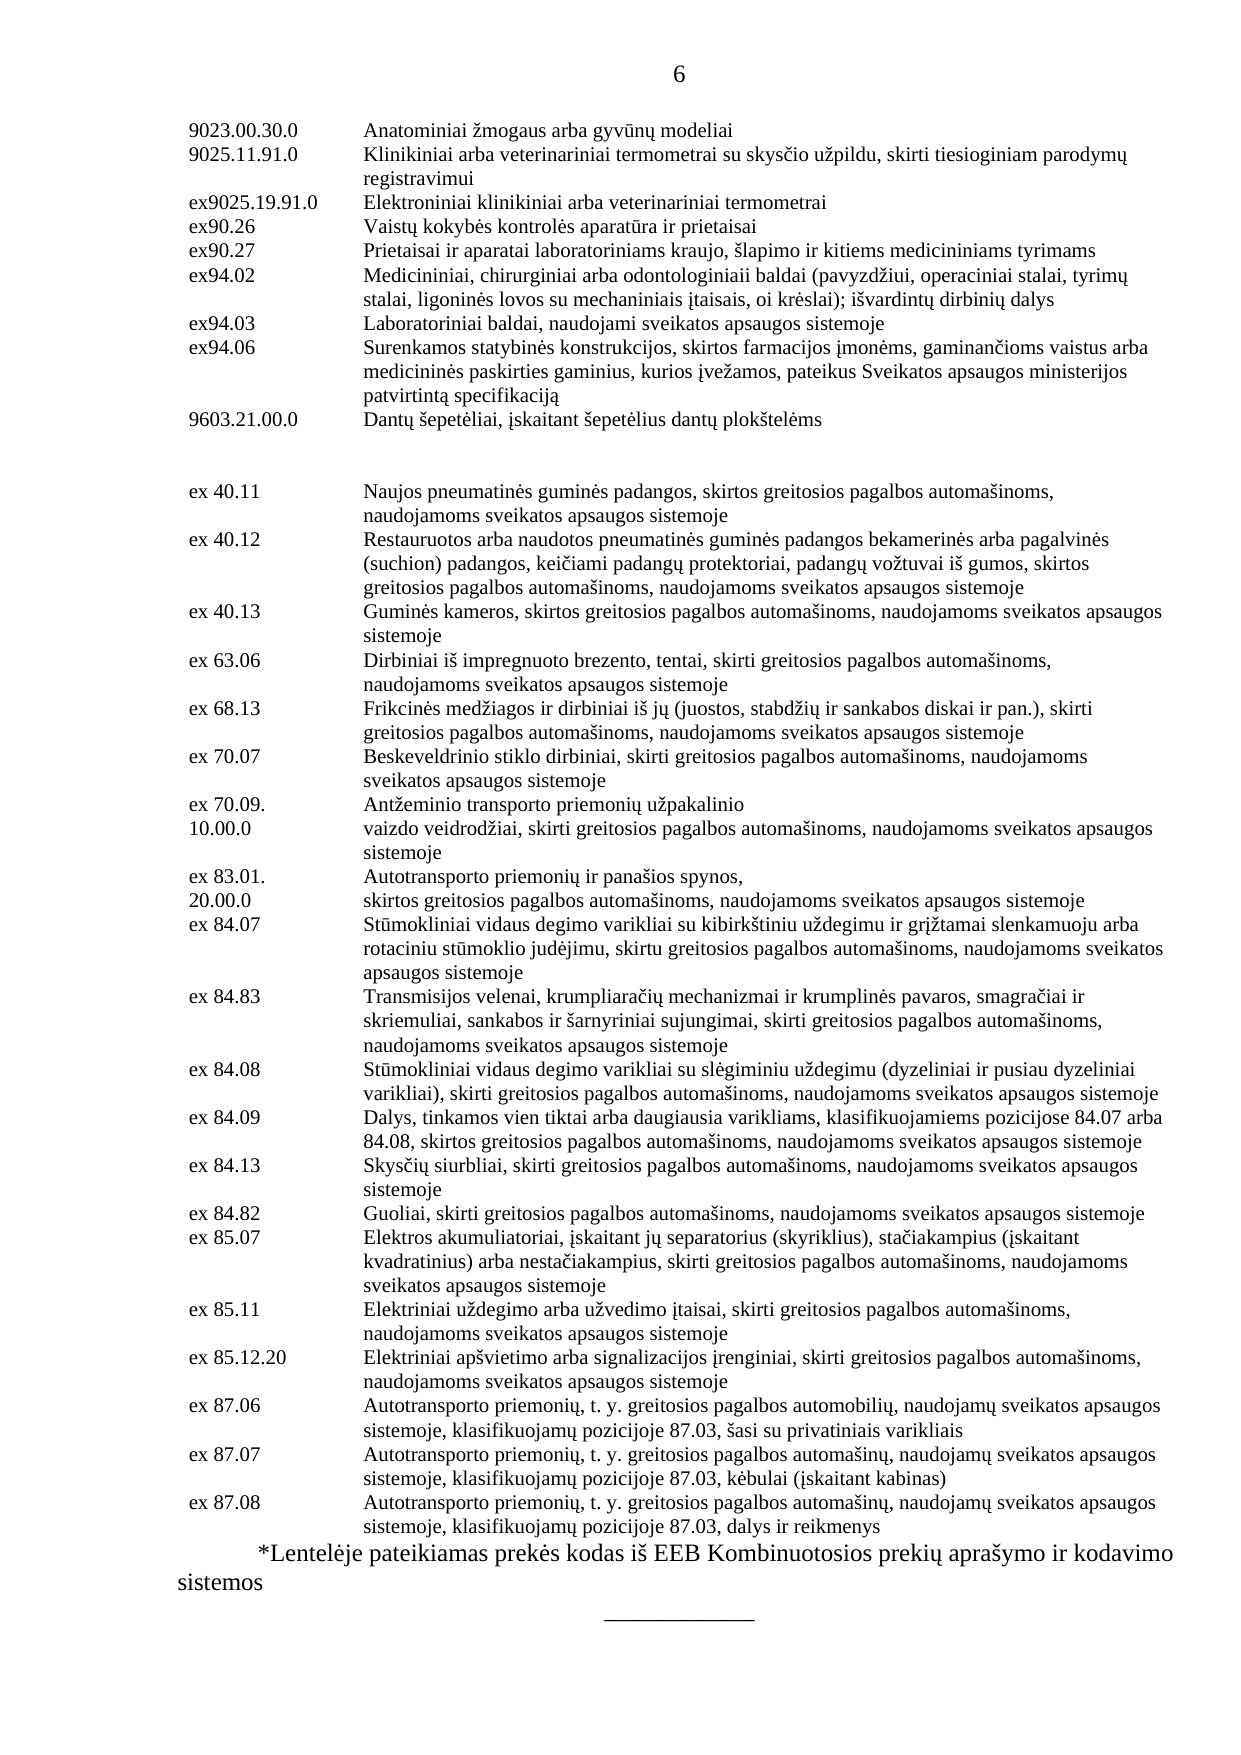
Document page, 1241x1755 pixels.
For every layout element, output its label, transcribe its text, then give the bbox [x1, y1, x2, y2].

table_cell ex94.03 [177, 311, 352, 335]
table_cell ex 83.01. [177, 864, 352, 888]
table_cell Restauruotos arba naudotos pneumatinės guminės padangos bekamerinės arba pagalvinės (suchion) padangos, keičiami padangų protektoriai, padangų vožtuvai iš gumos, skirtos greitosios pagalbos automašinoms, naudojamoms sveikatos apsaugos sistemoje [352, 527, 1181, 599]
table_cell ex 68.13 [177, 696, 352, 744]
table_cell ex9025.19.91.0 [177, 190, 352, 214]
table_cell Medicininiai, chirurginiai arba odontologiniaii baldai (pavyzdžiui, operaciniai stalai, tyrimų stalai, ligoninės lovos su mechaniniais įtaisais, oi krėslai); išvardintų dirbinių dalys [352, 263, 1181, 311]
table_cell ex 70.07 [177, 744, 352, 792]
table_cell ex 84.08 [177, 1057, 352, 1105]
table_cell 10.00.0 [177, 816, 352, 864]
table_cell Autotransporto priemonių ir panašios spynos, [352, 864, 1181, 888]
table_cell 9025.11.91.0 [177, 142, 352, 190]
table_cell ex 84.09 [177, 1105, 352, 1153]
table_cell Vaistų kokybės kontrolės aparatūra ir prietaisai [352, 214, 1181, 238]
table_cell Elektroniniai klinikiniai arba veterinariniai termometrai [352, 190, 1181, 214]
table_cell vaizdo veidrodžiai, skirti greitosios pagalbos automašinoms, naudojamoms sveikatos apsaugos sistemoje [352, 816, 1181, 864]
table_cell Dirbiniai iš impregnuoto brezento, tentai, skirti greitosios pagalbos automašinoms, naudojamoms sveikatos apsaugos sistemoje [352, 648, 1181, 696]
table_cell ex 84.13 [177, 1153, 352, 1201]
table_cell ex90.26 [177, 214, 352, 238]
table_cell ex 40.13 [177, 599, 352, 647]
table_cell ex 84.83 [177, 984, 352, 1057]
table_cell Surenkamos statybinės konstrukcijos, skirtos farmacijos įmonėms, gaminančioms vaistus arba medicininės paskirties gaminius, kurios įvežamos, pateikus Sveikatos apsaugos ministerijos patvirtintą specifikaciją [352, 335, 1181, 407]
table_cell Guoliai, skirti greitosios pagalbos automašinoms, naudojamoms sveikatos apsaugos sistemoje [352, 1201, 1181, 1225]
table_cell Elektriniai apšvietimo arba signalizacijos įrenginiai, skirti greitosios pagalbos automašinoms, naudojamoms sveikatos apsaugos sistemoje [352, 1345, 1181, 1393]
table_cell ex 87.08 [177, 1490, 352, 1538]
table_cell ex 63.06 [177, 648, 352, 696]
table_cell Stūmokliniai vidaus degimo varikliai su slėgiminiu uždegimu (dyzeliniai ir pusiau dyzeliniai varikliai), skirti greitosios pagalbos automašinoms, naudojamoms sveikatos apsaugos sistemoje [352, 1057, 1181, 1105]
table_cell ex 70.09. [177, 792, 352, 816]
table_cell ex 87.07 [177, 1442, 352, 1490]
table_cell Anatominiai žmogaus arba gyvūnų modeliai [352, 118, 1181, 142]
table_cell ex 85.12.20 [177, 1345, 352, 1393]
table_cell Antžeminio transporto priemonių užpakalinio [352, 792, 1181, 816]
table_cell 20.00.0 [177, 888, 352, 912]
table_cell Autotransporto priemonių, t. y. greitosios pagalbos automašinų, naudojamų sveikatos apsaugos sistemoje, klasifikuojamų pozicijoje 87.03, dalys ir reikmenys [352, 1490, 1181, 1538]
table_cell ex94.06 [177, 335, 352, 407]
table_cell Transmisijos velenai, krumpliaračių mechanizmai ir krumplinės pavaros, smagračiai ir skriemuliai, sankabos ir šarnyriniai sujungimai, skirti greitosios pagalbos automašinoms, naudojamoms sveikatos apsaugos sistemoje [352, 984, 1181, 1057]
table_cell Elektriniai uždegimo arba užvedimo įtaisai, skirti greitosios pagalbos automašinoms, naudojamoms sveikatos apsaugos sistemoje [352, 1297, 1181, 1345]
table_cell 9603.21.00.0 [177, 407, 352, 479]
table_cell Naujos pneumatinės guminės padangos, skirtos greitosios pagalbos automašinoms, naudojamoms sveikatos apsaugos sistemoje [352, 479, 1181, 527]
table_cell ex 40.12 [177, 527, 352, 599]
table_cell ex 84.07 [177, 912, 352, 984]
text ____________ [177, 1595, 1181, 1624]
table_cell ex90.27 [177, 239, 352, 262]
table_cell Frikcinės medžiagos ir dirbiniai iš jų (juostos, stabdžių ir sankabos diskai ir pan.), skirti greitosios pagalbos automašinoms, naudojamoms sveikatos apsaugos sistemoje [352, 696, 1181, 744]
table_cell ex 87.06 [177, 1394, 352, 1442]
table_cell ex 85.11 [177, 1297, 352, 1345]
table_cell Beskeveldrinio stiklo dirbiniai, skirti greitosios pagalbos automašinoms, naudojamoms sveikatos apsaugos sistemoje [352, 744, 1181, 792]
table_cell Autotransporto priemonių, t. y. greitosios pagalbos automobilių, naudojamų sveikatos apsaugos sistemoje, klasifikuojamų pozicijoje 87.03, šasi su privatiniais varikliais [352, 1394, 1181, 1442]
table_cell ex 84.82 [177, 1201, 352, 1225]
table_cell Prietaisai ir aparatai laboratoriniams kraujo, šlapimo ir kitiems medicininiams tyrimams [352, 239, 1181, 262]
table_cell Dalys, tinkamos vien tiktai arba daugiausia varikliams, klasifikuojamiems pozicijose 84.07 arba 84.08, skirtos greitosios pagalbos automašinoms, naudojamoms sveikatos apsaugos sistemoje [352, 1105, 1181, 1153]
table_cell ex94.02 [177, 263, 352, 311]
table_cell skirtos greitosios pagalbos automašinoms, naudojamoms sveikatos apsaugos sistemoje [352, 888, 1181, 912]
table_cell ex 85.07 [177, 1225, 352, 1297]
table_cell Klinikiniai arba veterinariniai termometrai su skysčio užpildu, skirti tiesioginiam parodymų registravimui [352, 142, 1181, 190]
table_cell Dantų šepetėliai, įskaitant šepetėlius dantų plokštelėms [352, 407, 1181, 479]
table_cell Autotransporto priemonių, t. y. greitosios pagalbos automašinų, naudojamų sveikatos apsaugos sistemoje, klasifikuojamų pozicijoje 87.03, kėbulai (įskaitant kabinas) [352, 1442, 1181, 1490]
table_cell Guminės kameros, skirtos greitosios pagalbos automašinoms, naudojamoms sveikatos apsaugos sistemoje [352, 599, 1181, 647]
table_cell Skysčių siurbliai, skirti greitosios pagalbos automašinoms, naudojamoms sveikatos apsaugos sistemoje [352, 1153, 1181, 1201]
table_cell 9023.00.30.0 [177, 118, 352, 142]
table_cell Laboratoriniai baldai, naudojami sveikatos apsaugos sistemoje [352, 311, 1181, 335]
text *Lentelėje pateikiamas prekės kodas iš EEB Kombinuotosios prekių aprašymo ir kodavimo sistemos [177, 1538, 1181, 1595]
table_cell Elektros akumuliatoriai, įskaitant jų separatorius (skyriklius), stačiakampius (įskaitant kvadratinius) arba nestačiakampius, skirti greitosios pagalbos automašinoms, naudojamoms sveikatos apsaugos sistemoje [352, 1225, 1181, 1297]
table_cell Stūmokliniai vidaus degimo varikliai su kibirkštiniu uždegimu ir grįžtamai slenkamuoju arba rotaciniu stūmoklio judėjimu, skirtu greitosios pagalbos automašinoms, naudojamoms sveikatos apsaugos sistemoje [352, 912, 1181, 984]
table_cell ex 40.11 [177, 479, 352, 527]
